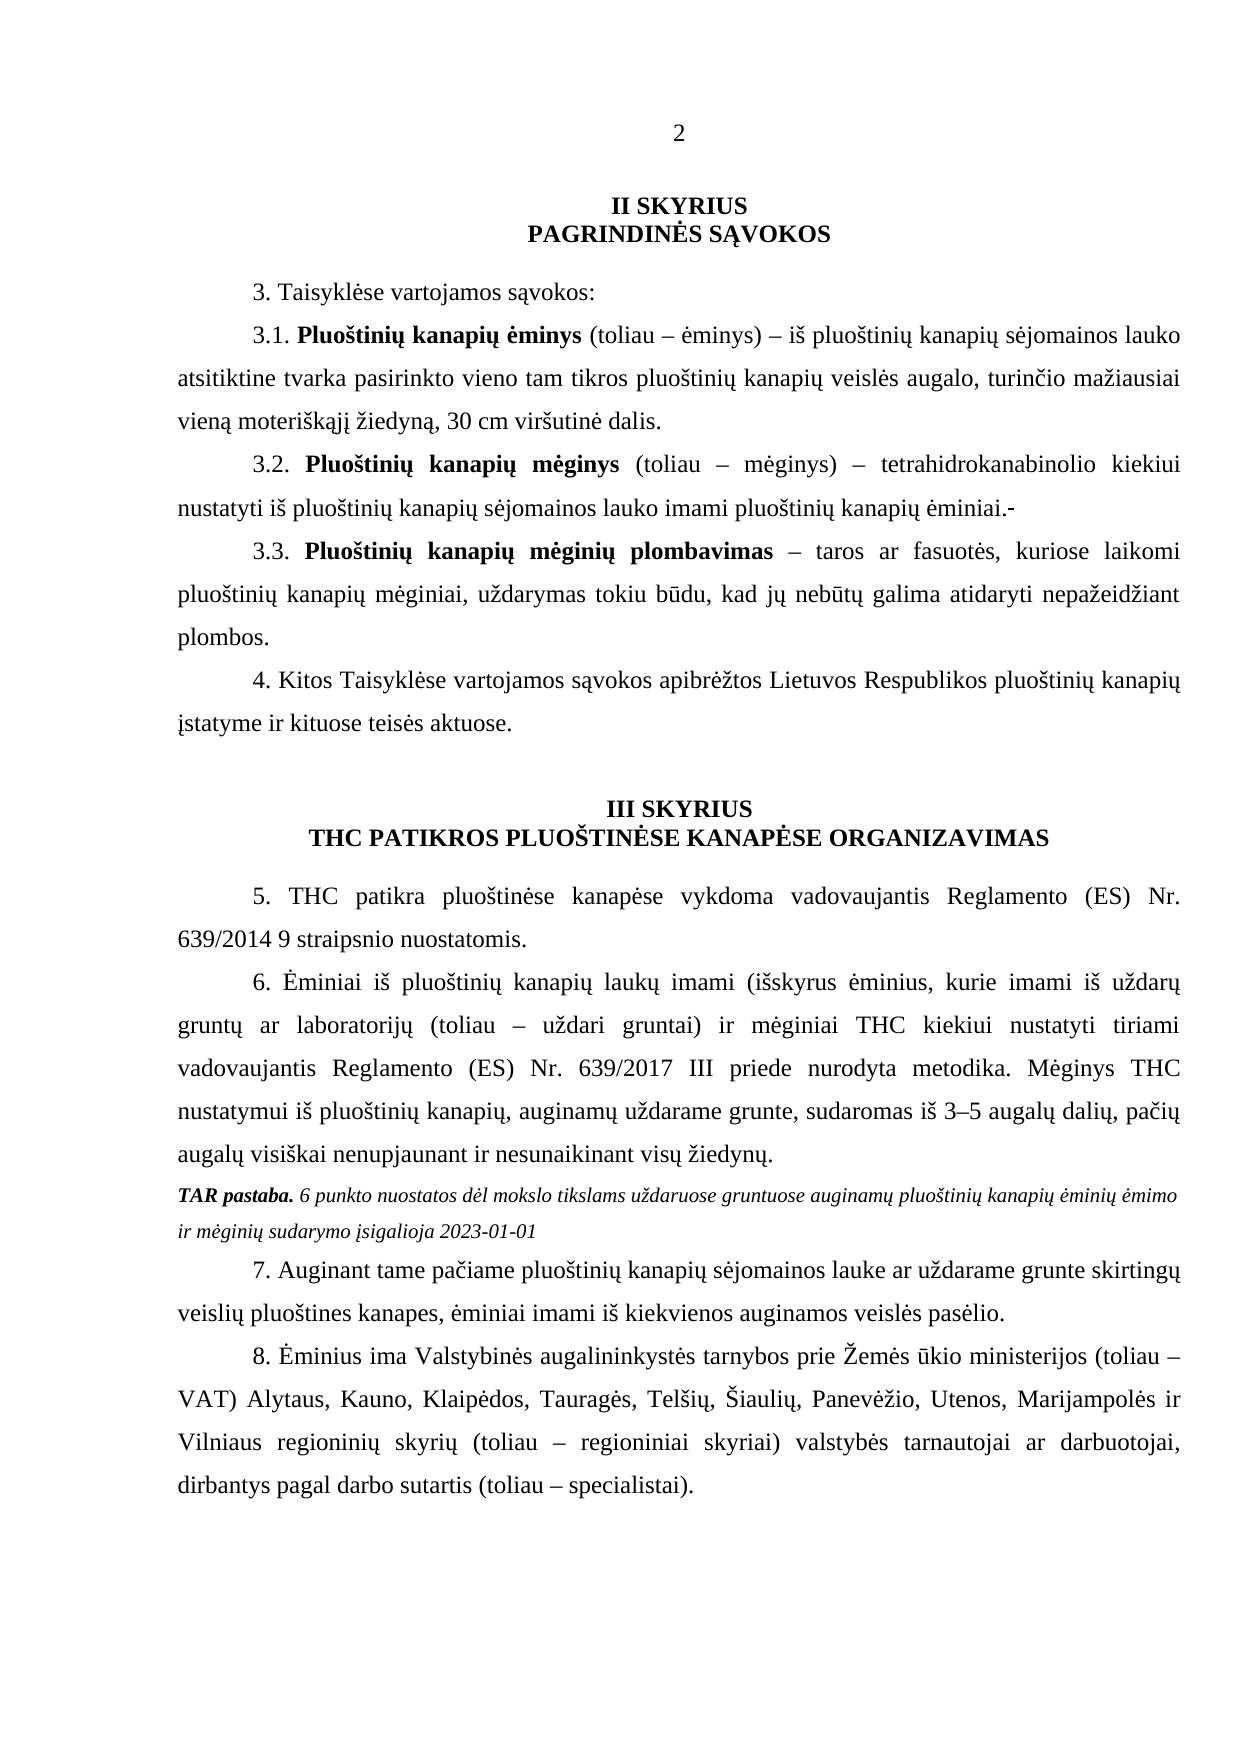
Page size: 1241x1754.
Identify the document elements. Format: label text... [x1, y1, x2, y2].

text 3.2. Pluoštinių kanapių mėginys (toliau – mėginys) – tetrahidrokanabinolio kiekiui nustatyti iš pluoštinių kanapių sėjomainos lauko imami pluoštinių kanapių ėminiai. [177, 449, 1181, 521]
text 3.3. Pluoštinių kanapių mėginių plombavimas – taros ar fasuotės, kuriose laikomi pluoštinių kanapių mėginiai, uždarymas tokiu būdu, kad jų nebūtų galima atidaryti nepažeidžiant plombos. [177, 536, 1181, 651]
text 8. Ėminius ima Valstybinės augalininkystės tarnybos prie Žemės ūkio ministerijos (toliau – VAT) Alytaus, Kauno, Klaipėdos, Tauragės, Telšių, Šiaulių, Panevėžio, Utenos, Marijampolės ir Vilniaus regioninių skyrių (toliau – regioniniai skyriai) valstybės tarnautojai ar darbuotojai, dirbantys pagal darbo sutartis (toliau – specialistai). [177, 1341, 1181, 1499]
text III SKYRIUS [177, 794, 1181, 823]
text 5. THC patikra pluoštinėse kanapėse vykdoma vadovaujantis Reglamento (ES) Nr. 639/2014 9 straipsnio nuostatomis. [177, 881, 1181, 953]
text 3. Taisyklėse vartojamos sąvokos: [177, 277, 1181, 306]
text 4. Kitos Taisyklėse vartojamos sąvokos apibrėžtos Lietuvos Respublikos pluoštinių kanapių įstatyme ir kituose teisės aktuose. [177, 665, 1181, 737]
text 6. Ėminiai iš pluoštinių kanapių laukų imami (išskyrus ėminius, kurie imami iš uždarų gruntų ar laboratorijų (toliau – uždari gruntai) ir mėginiai THC kiekiui nustatyti tiriami vadovaujantis Reglamento (ES) Nr. 639/2017 III priede nurodyta metodika. Mėginys THC nustatymui iš pluoštinių kanapių, auginamų uždarame grunte, sudaromas iš 3–5 augalų dalių, pačių augalų visiškai nenupjaunant ir nesunaikinant visų žiedynų. [177, 967, 1181, 1168]
text II SKYRIUS [177, 191, 1181, 219]
text PAGRINDINĖS SĄVOKOS [177, 219, 1181, 248]
text TAR pastaba. 6 punkto nuostatos dėl mokslo tikslams uždaruose gruntuose auginamų pluoštinių kanapių ėminių ėmimo ir mėginių sudarymo įsigalioja 2023-01-01 [177, 1183, 1181, 1243]
text 7. Auginant tame pačiame pluoštinių kanapių sėjomainos lauke ar uždarame grunte skirtingų veislių pluoštines kanapes, ėminiai imami iš kiekvienos auginamos veislės pasėlio. [177, 1255, 1181, 1327]
text THC PATIKROS PLUOŠTINĖSE KANAPĖSE ORGANIZAVIMAS [177, 823, 1181, 852]
text 3.1. Pluoštinių kanapių ėminys (toliau – ėminys) – iš pluoštinių kanapių sėjomainos lauko atsitiktine tvarka pasirinkto vieno tam tikros pluoštinių kanapių veislės augalo, turinčio mažiausiai vieną moteriškąjį žiedyną, 30 cm viršutinė dalis. [177, 320, 1181, 435]
